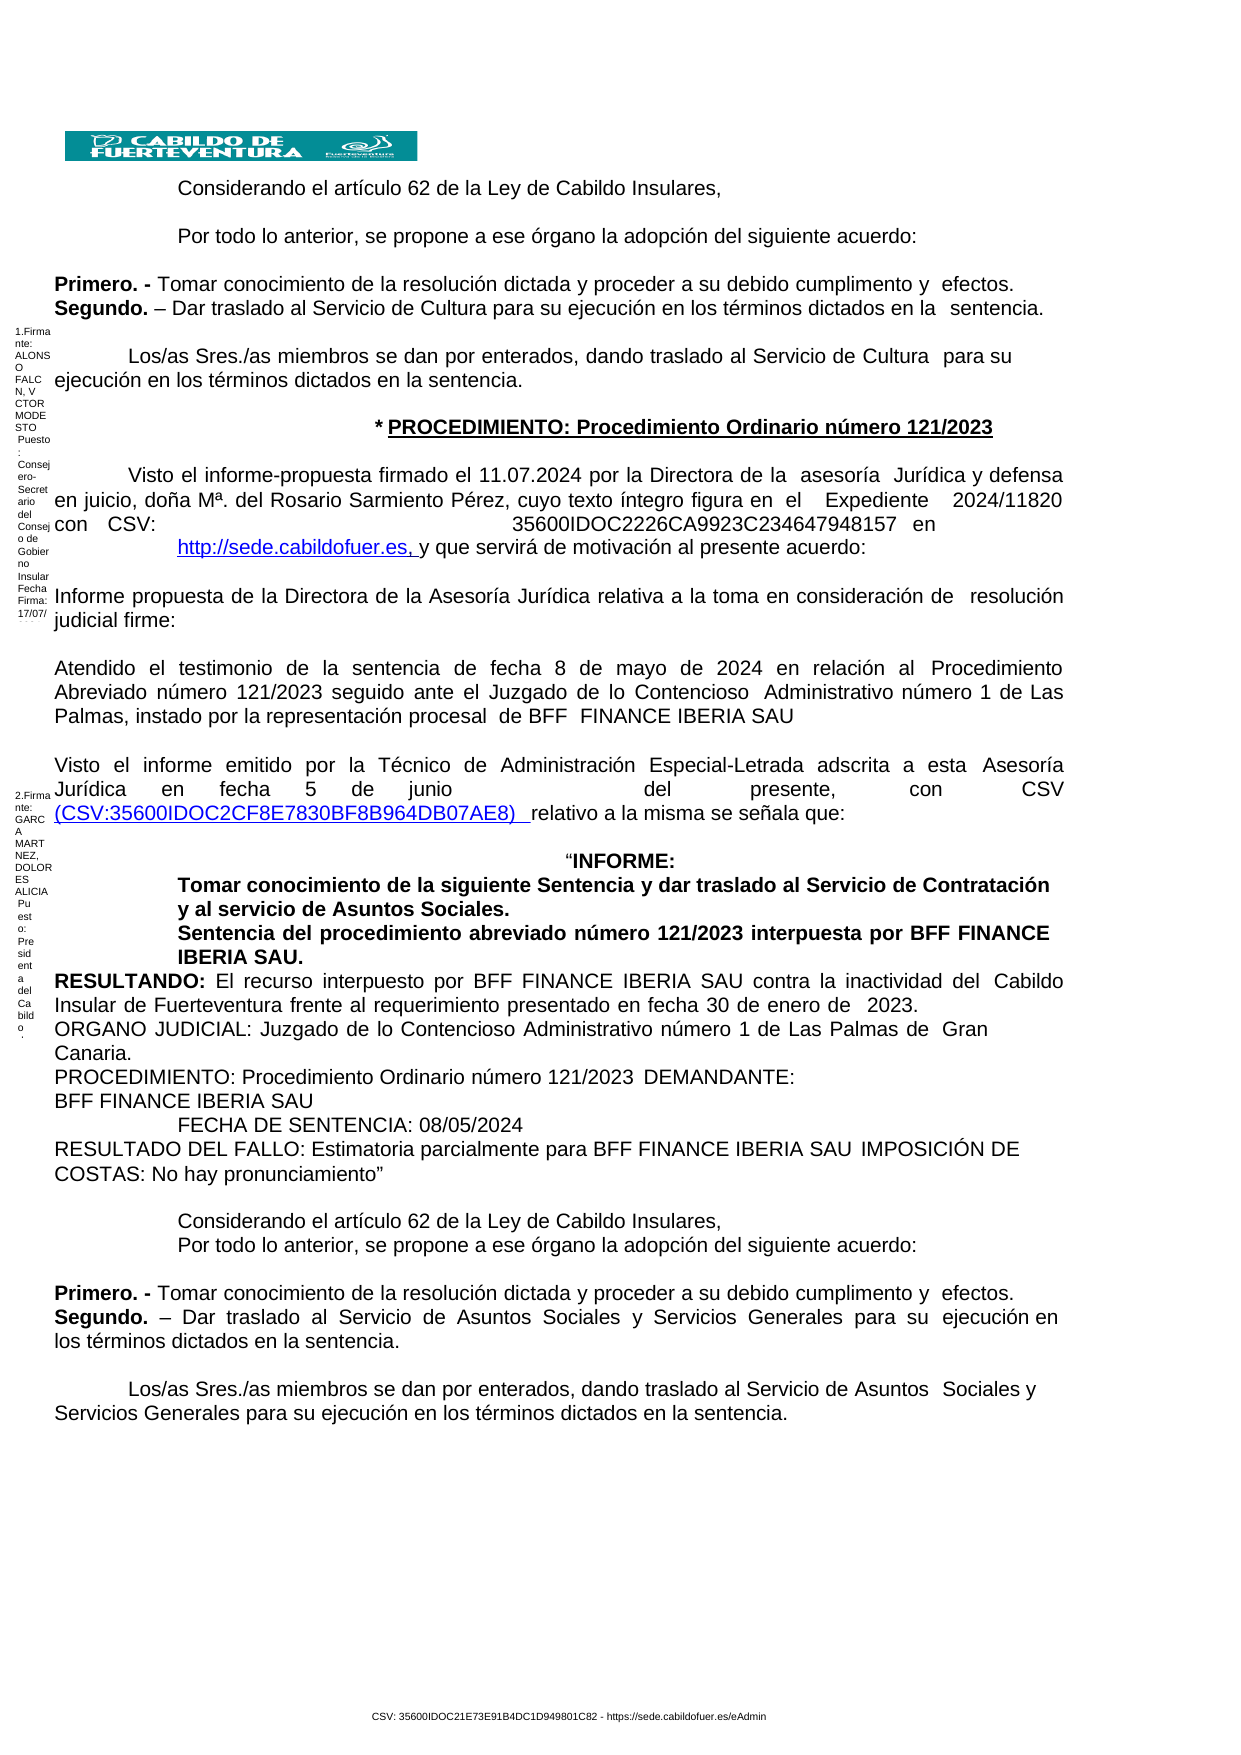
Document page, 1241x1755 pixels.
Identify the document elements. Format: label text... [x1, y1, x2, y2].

picture [366, 1708, 957, 1725]
text Primero. - Tomar conocimiento de la resolución dictada y proceder a su debido cumplimento y efectos. [54, 271, 1059, 296]
text Tomar conocimiento de la siguiente Sentencia y dar traslado al Servicio de Contratación y al servicio de Asuntos Sociales. [177, 872, 1059, 921]
text Considerando el artículo 62 de la Ley de Cabildo Insulares, [177, 176, 1241, 199]
text Los/as Sres./as miembros se dan por enterados, dando traslado al Servicio de Asuntos Sociales y Servicios Generales para su ejecución en los términos dictados en la sentencia. [54, 1377, 1059, 1425]
text [13, 325, 52, 621]
text 1.Firmante: ALONSO FALC N, V CTOR MODESTO [15, 326, 52, 433]
text 2.Firmante: GARC A MART NEZ, DOLORES ALICIA [15, 790, 52, 897]
text Considerando el artículo 62 de la Ley de Cabildo Insulares, [177, 1209, 1241, 1233]
text Sentencia del procedimiento abreviado número 121/2023 interpuesta por BFF FINANCE IBERIA SAU. [177, 921, 1062, 969]
text Primero. - Tomar conocimiento de la resolución dictada y proceder a su debido cumplimento y efectos. [54, 1281, 1059, 1305]
subtitle “INFORME: [503, 848, 737, 872]
text Visto el informe-propuesta firmado el 11.07.2024 por la Directora de la asesoría Jurídica y defensa en juicio, doña Mª. del Rosario Sarmiento Pérez, cuyo texto íntegro figura en el Expediente 2024/11820 con CSV: 35600IDOC2226CA9923C234647948157 en [54, 463, 1064, 536]
picture [65, 131, 418, 161]
text Segundo. – Dar traslado al Servicio de Asuntos Sociales y Servicios Generales para su ejecución en los términos dictados en la sentencia. [54, 1305, 1062, 1353]
text FECHA DE SENTENCIA: 08/05/2024 [177, 1113, 1241, 1137]
text Puesto: Presidenta del Cabildo de Fuerteventura Fecha Firma: 17/07/2024 12:50:33 [18, 898, 34, 1038]
text ORGANO JUDICIAL: Juzgado de lo Contencioso Administrativo número 1 de Las Palmas de Gran Canaria. [54, 1017, 1059, 1065]
text Por todo lo anterior, se propone a ese órgano la adopción del siguiente acuerdo: [177, 224, 1241, 248]
text RESULTADO DEL FALLO: Estimatoria parcialmente para BFF FINANCE IBERIA SAU IMPOSICIÓN DE COSTAS: No hay pronunciamiento” [54, 1137, 1059, 1185]
text [13, 789, 52, 1038]
text Puesto: Consejero-Secretario del Consejo de Gobierno Insular Fecha Firma: 17/07/2024 11:57:58 [18, 434, 51, 621]
text Visto el informe emitido por la Técnico de Administración Especial-Letrada adscrita a esta Asesoría Jurídica en fecha 5 de junio del presente, con CSV (CSV:35600IDOC2CF8E7830BF8B964DB07AE8) relativo a la misma se señala que: [54, 752, 1064, 825]
text Informe propuesta de la Directora de la Asesoría Jurídica relativa a la toma en consideración de resolución judicial firme: [54, 584, 1064, 632]
text http://sede.cabildofuer.es, y que servirá de motivación al presente acuerdo: [177, 536, 1241, 559]
text Segundo. – Dar traslado al Servicio de Cultura para su ejecución en los términos dictados en la sentencia. [54, 296, 1059, 320]
text Por todo lo anterior, se propone a ese órgano la adopción del siguiente acuerdo: [177, 1233, 1241, 1257]
text RESULTANDO: El recurso interpuesto por BFF FINANCE IBERIA SAU contra la inactividad del Cabildo Insular de Fuerteventura frente al requerimiento presentado en fecha 30 de enero de 2023. [54, 969, 1064, 1017]
text PROCEDIMIENTO: Procedimiento Ordinario número 121/2023 DEMANDANTE: BFF FINANCE IBERIA SAU [54, 1065, 802, 1113]
text Atendido el testimonio de la sentencia de fecha 8 de mayo de 2024 en relación al Procedimiento Abreviado número 121/2023 seguido ante el Juzgado de lo Contencioso Administrativo número 1 de Las Palmas, instado por la representación procesal de BFF FINANCE IBERIA SAU [54, 656, 1064, 728]
text Los/as Sres./as miembros se dan por enterados, dando traslado al Servicio de Cultura para su ejecución en los términos dictados en la sentencia. [54, 343, 1059, 392]
list PROCEDIMIENTO: Procedimiento Ordinario número 121/2023 [374, 415, 1241, 439]
